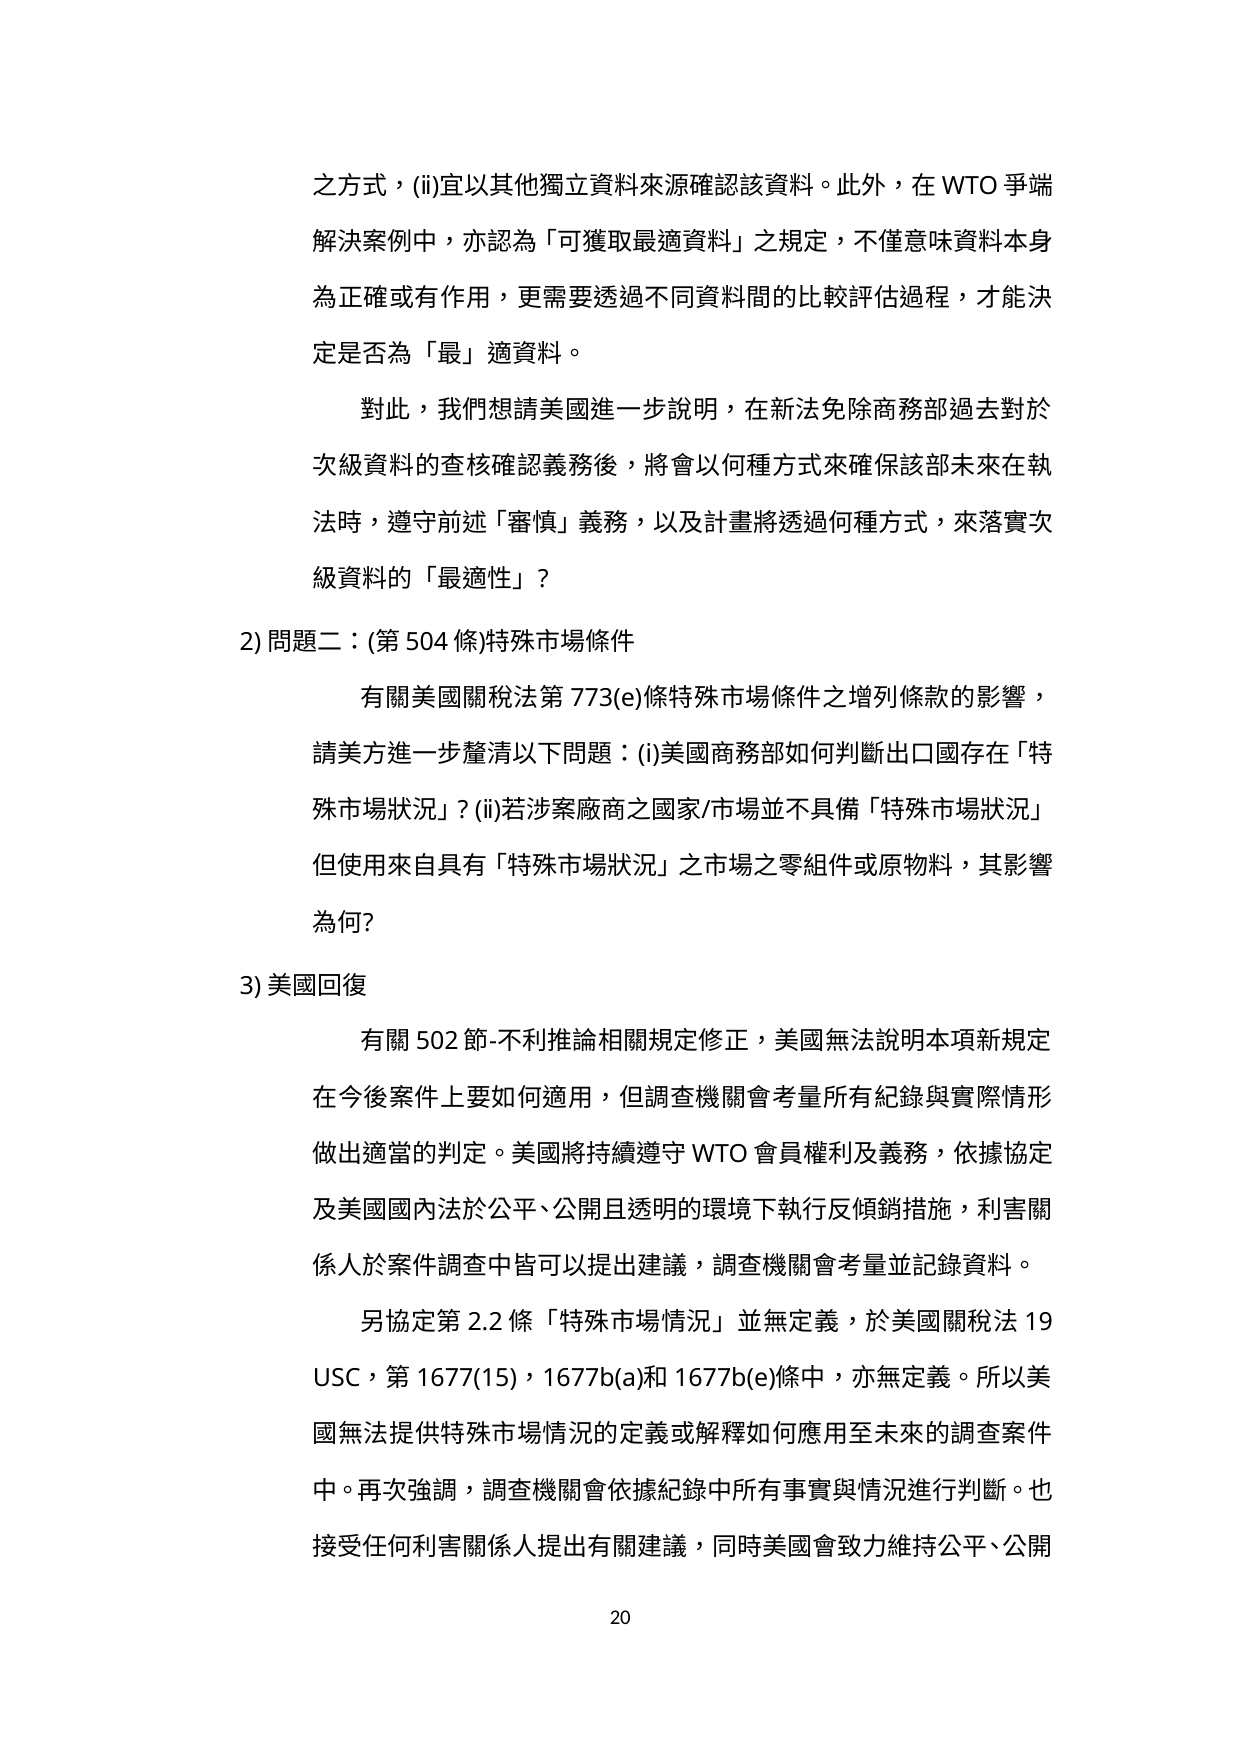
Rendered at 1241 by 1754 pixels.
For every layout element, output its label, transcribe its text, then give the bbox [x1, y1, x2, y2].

text 之方式，(ⅱ)宜以其他獨立資料來源確認該資料。此外，在WTO爭端解決案例中，亦認為「可獲取最適資料」之規定，不僅意味資料本身為正確或有作用，更需要透過不同資料間的比較評估過程，才能決定是否為「最」適資料。 [313, 164, 1053, 371]
text 另協定第2.2條「特殊市場情況」並無定義，於美國關稅法19 USC，第1677(15)，1677b(a)和1677b(e)條中，亦無定義。所以美國無法提供特殊市場情況的定義或解釋如何應用至未來的調查案件中。再次強調，調查機關會依據紀錄中所有事實與情況進行判斷。也接受任何利害關係人提出有關建議，同時美國會致力維持公平、公開 [313, 1301, 1053, 1563]
text 3) 美國回復 [187, 964, 1053, 1002]
text 對此，我們想請美國進一步說明，在新法免除商務部過去對於次級資料的查核確認義務後，將會以何種方式來確保該部未來在執法時，遵守前述「審慎」義務，以及計畫將透過何種方式，來落實次級資料的「最適性」? [313, 389, 1053, 595]
text 有關美國關稅法第773(e)條特殊市場條件之增列條款的影響，請美方進一步釐清以下問題：(ⅰ)美國商務部如何判斷出口國存在「特殊市場狀況」? (ⅱ)若涉案廠商之國家/市場並不具備「特殊市場狀況」，但使用來自具有「特殊市場狀況」之市場之零組件或原物料，其影響為何? [313, 676, 1053, 939]
text 2) 問題二：(第504條)特殊市場條件 [187, 621, 1053, 658]
text 有關502節-不利推論相關規定修正，美國無法說明本項新規定在今後案件上要如何適用，但調查機關會考量所有紀錄與實際情形，做出適當的判定。美國將持續遵守WTO會員權利及義務，依據協定及美國國內法於公平、公開且透明的環境下執行反傾銷措施，利害關係人於案件調查中皆可以提出建議，調查機關會考量並記錄資料。 [313, 1020, 1053, 1283]
